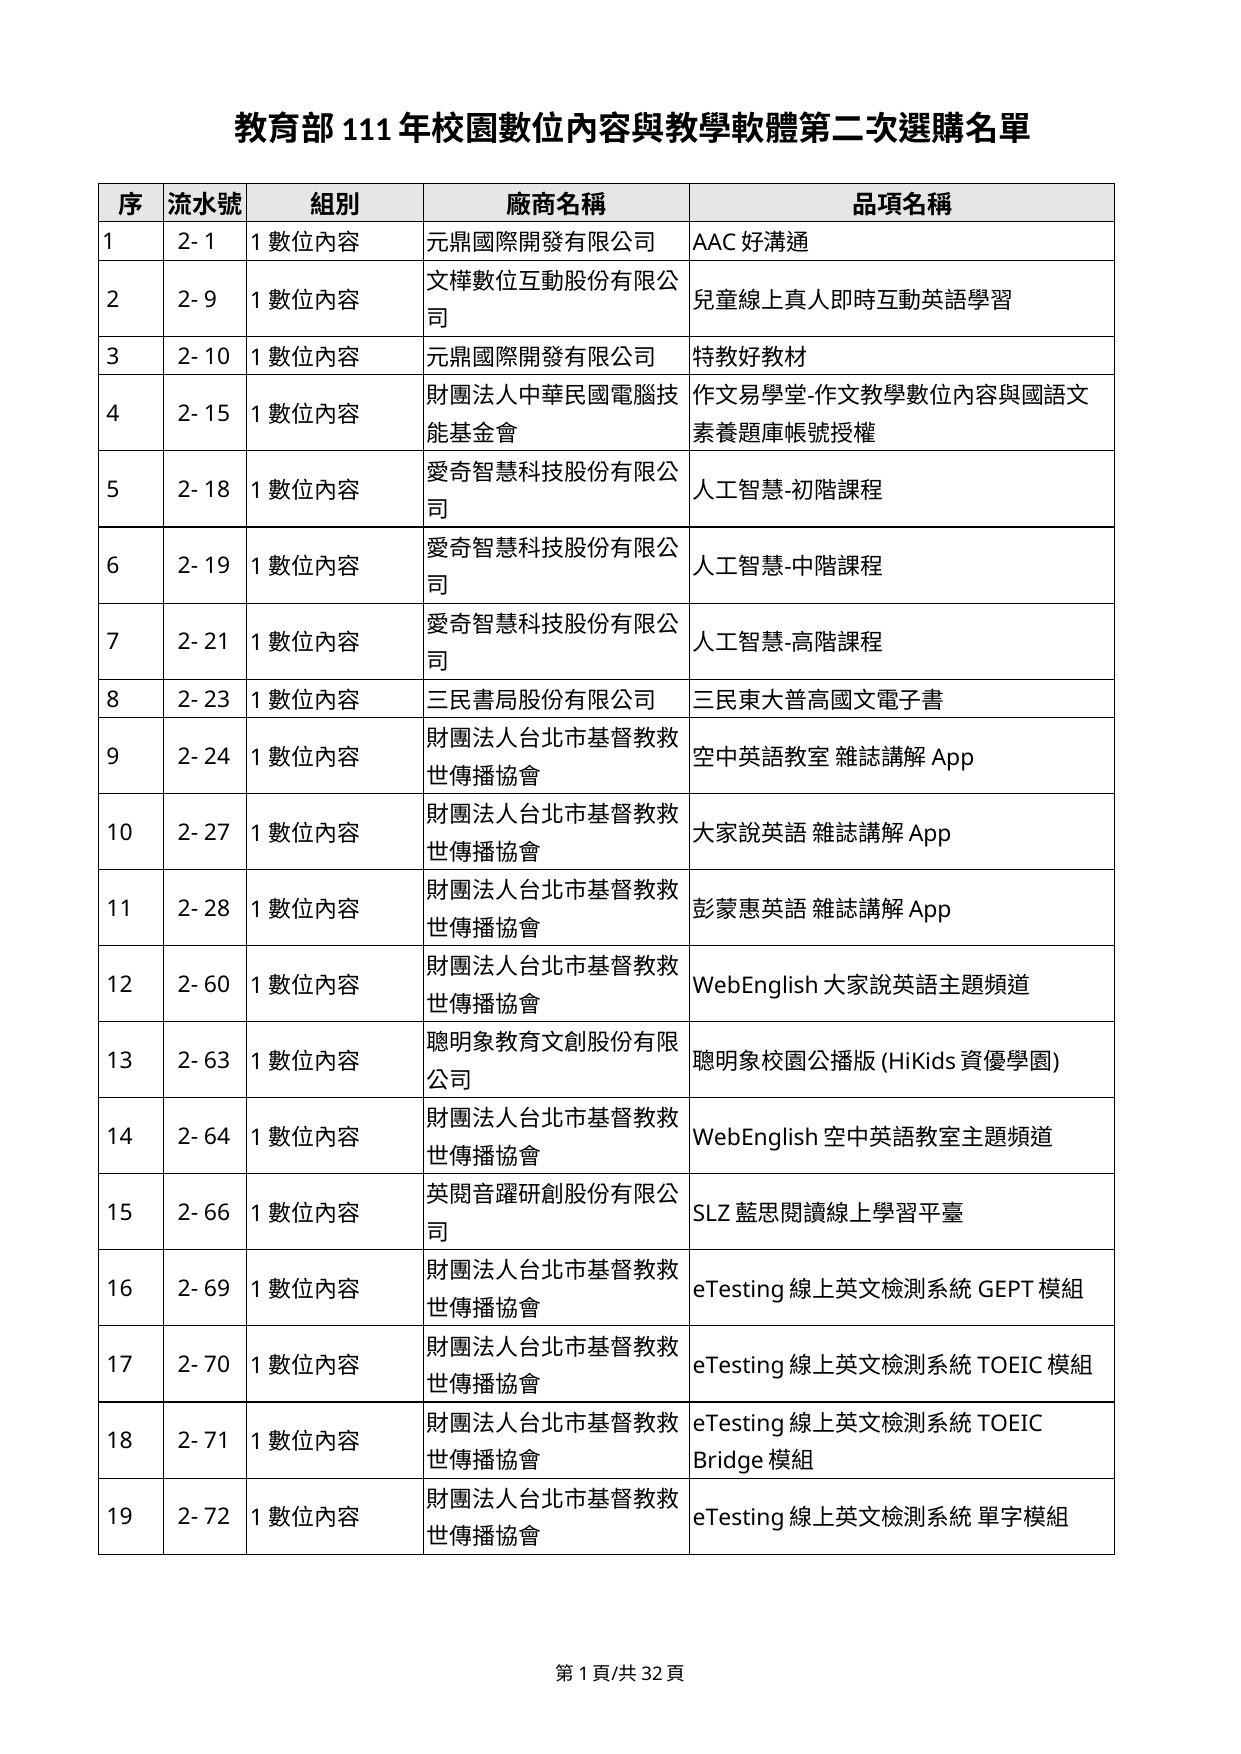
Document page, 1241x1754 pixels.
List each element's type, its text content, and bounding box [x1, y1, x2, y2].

table_cell 愛奇智慧科技股份有限公司 [424, 604, 689, 678]
table_cell 2- [164, 337, 201, 374]
table_cell [99, 794, 163, 869]
table_cell 財團法人台北市基督教救世傳播協會 [424, 1250, 689, 1325]
table_cell 1 數位內容 [247, 1098, 423, 1173]
table_cell 人工智慧-初階課程 [690, 451, 1114, 526]
table_cell 60 [201, 946, 246, 1021]
table_cell [99, 946, 163, 1021]
table_cell 財團法人台北市基督教救世傳播協會 [424, 718, 689, 793]
table_cell eTesting線上英文檢測系統 GEPT模組 [690, 1250, 1114, 1325]
table_cell 15 [201, 375, 246, 450]
table_cell AAC好溝通 [690, 222, 1114, 260]
table_header 序 [99, 184, 163, 221]
table_cell 人工智慧-中階課程 [690, 528, 1114, 602]
table_cell 大家說英語 雜誌講解App [690, 794, 1114, 869]
table_cell 財團法人台北市基督教救世傳播協會 [424, 946, 689, 1021]
table_cell [99, 375, 163, 450]
table_cell [99, 604, 163, 678]
table_cell 72 [201, 1479, 246, 1553]
table_header 流水號 [164, 184, 246, 221]
table_cell 2- [164, 222, 201, 260]
table_cell 1 數位內容 [247, 870, 423, 945]
table_cell 2- [164, 1250, 201, 1325]
table_cell 三民東大普高國文電子書 [690, 680, 1114, 717]
table_cell 財團法人中華民國電腦技能基金會 [424, 375, 689, 450]
table_cell 財團法人台北市基督教救世傳播協會 [424, 1098, 689, 1173]
table_cell 1 數位內容 [247, 794, 423, 869]
table_cell [99, 451, 163, 526]
table_cell eTesting線上英文檢測系統TOEIC Bridge模組 [690, 1403, 1114, 1477]
table_cell 1 數位內容 [247, 1479, 423, 1553]
table_cell 2- [164, 375, 201, 450]
table_cell 1 數位內容 [247, 337, 423, 374]
table_cell WebEnglish大家說英語主題頻道 [690, 946, 1114, 1021]
table_cell 財團法人台北市基督教救世傳播協會 [424, 1326, 689, 1401]
table_cell 1 數位內容 [247, 261, 423, 336]
table_cell 文樺數位互動股份有限公司 [424, 261, 689, 336]
table_cell 2- [164, 528, 201, 602]
table_cell 1 數位內容 [247, 1403, 423, 1477]
table_cell 21 [201, 604, 246, 678]
table_cell 1 數位內容 [247, 375, 423, 450]
table_cell 66 [201, 1174, 246, 1249]
table_cell 2- [164, 1098, 201, 1173]
table_cell 2- [164, 1479, 201, 1553]
table_cell 彭蒙惠英語 雜誌講解App [690, 870, 1114, 945]
table_header 組別 [247, 184, 423, 221]
text 教育部111年校園數位內容與教學軟體第二次選購名單 [114, 89, 1152, 164]
table_cell 18 [201, 451, 246, 526]
table_cell [99, 222, 163, 260]
table_cell 1 數位內容 [247, 1022, 423, 1097]
table_cell 元鼎國際開發有限公司 [424, 337, 689, 374]
table_cell 財團法人台北市基督教救世傳播協會 [424, 1479, 689, 1553]
table_cell eTesting線上英文檢測系統 單字模組 [690, 1479, 1114, 1553]
table_cell 2- [164, 1174, 201, 1249]
table_cell 2- [164, 946, 201, 1021]
table_cell 愛奇智慧科技股份有限公司 [424, 528, 689, 602]
table_cell 9 [201, 261, 246, 336]
table_cell 19 [201, 528, 246, 602]
table_cell eTesting線上英文檢測系統TOEIC模組 [690, 1326, 1114, 1401]
table_cell 財團法人台北市基督教救世傳播協會 [424, 794, 689, 869]
table_cell 23 [201, 680, 246, 717]
table_cell [99, 1403, 163, 1477]
table_cell 2- [164, 451, 201, 526]
table_cell 1 數位內容 [247, 1174, 423, 1249]
table_cell 2- [164, 870, 201, 945]
table_cell 1 [201, 222, 246, 260]
table_cell [99, 337, 163, 374]
table_cell [99, 528, 163, 602]
table_cell [99, 718, 163, 793]
table_cell 2- [164, 680, 201, 717]
table_cell 63 [201, 1022, 246, 1097]
table_cell WebEnglish空中英語教室主題頻道 [690, 1098, 1114, 1173]
table_cell 財團法人台北市基督教救世傳播協會 [424, 1403, 689, 1477]
table_header 廠商名稱 [424, 184, 689, 221]
table_cell 1 數位內容 [247, 222, 423, 260]
table_cell 空中英語教室 雜誌講解App [690, 718, 1114, 793]
table_cell 1 數位內容 [247, 718, 423, 793]
table_cell 2- [164, 794, 201, 869]
table_cell 1 數位內容 [247, 946, 423, 1021]
table_cell 元鼎國際開發有限公司 [424, 222, 689, 260]
table_cell SLZ藍思閱讀線上學習平臺 [690, 1174, 1114, 1249]
table_cell 1 數位內容 [247, 1250, 423, 1325]
table_cell 1 數位內容 [247, 451, 423, 526]
table_cell 24 [201, 718, 246, 793]
table_cell [99, 1326, 163, 1401]
table_cell 特教好教材 [690, 337, 1114, 374]
table_cell 人工智慧-高階課程 [690, 604, 1114, 678]
table_cell 愛奇智慧科技股份有限公司 [424, 451, 689, 526]
table_cell 1 數位內容 [247, 604, 423, 678]
table_cell 71 [201, 1403, 246, 1477]
table_cell [99, 680, 163, 717]
table_cell [99, 1479, 163, 1553]
table_cell 2- [164, 1326, 201, 1401]
table_cell [99, 1098, 163, 1173]
table_cell 2- [164, 604, 201, 678]
table_cell 1 數位內容 [247, 528, 423, 602]
table_cell 聰明象教育文創股份有限公司 [424, 1022, 689, 1097]
table_cell 財團法人台北市基督教救世傳播協會 [424, 870, 689, 945]
table_cell 1 數位內容 [247, 680, 423, 717]
table_cell 27 [201, 794, 246, 869]
table_cell 三民書局股份有限公司 [424, 680, 689, 717]
table_cell 70 [201, 1326, 246, 1401]
table_cell 28 [201, 870, 246, 945]
table_cell 2- [164, 1403, 201, 1477]
table_cell 69 [201, 1250, 246, 1325]
table_cell 64 [201, 1098, 246, 1173]
table_cell 英閱音躍研創股份有限公司 [424, 1174, 689, 1249]
table_cell [99, 1022, 163, 1097]
table_cell 2- [164, 1022, 201, 1097]
table_cell 作文易學堂-作文教學數位內容與國語文素養題庫帳號授權 [690, 375, 1114, 450]
table_cell 10 [201, 337, 246, 374]
table_cell [99, 1174, 163, 1249]
table_header 品項名稱 [690, 184, 1114, 221]
table_cell 聰明象校園公播版 (HiKids資優學園) [690, 1022, 1114, 1097]
table_cell [99, 870, 163, 945]
table_cell [99, 1250, 163, 1325]
table_cell 2- [164, 718, 201, 793]
table_cell 1 數位內容 [247, 1326, 423, 1401]
table_cell [99, 261, 163, 336]
table_cell 兒童線上真人即時互動英語學習 [690, 261, 1114, 336]
table_cell 2- [164, 261, 201, 336]
